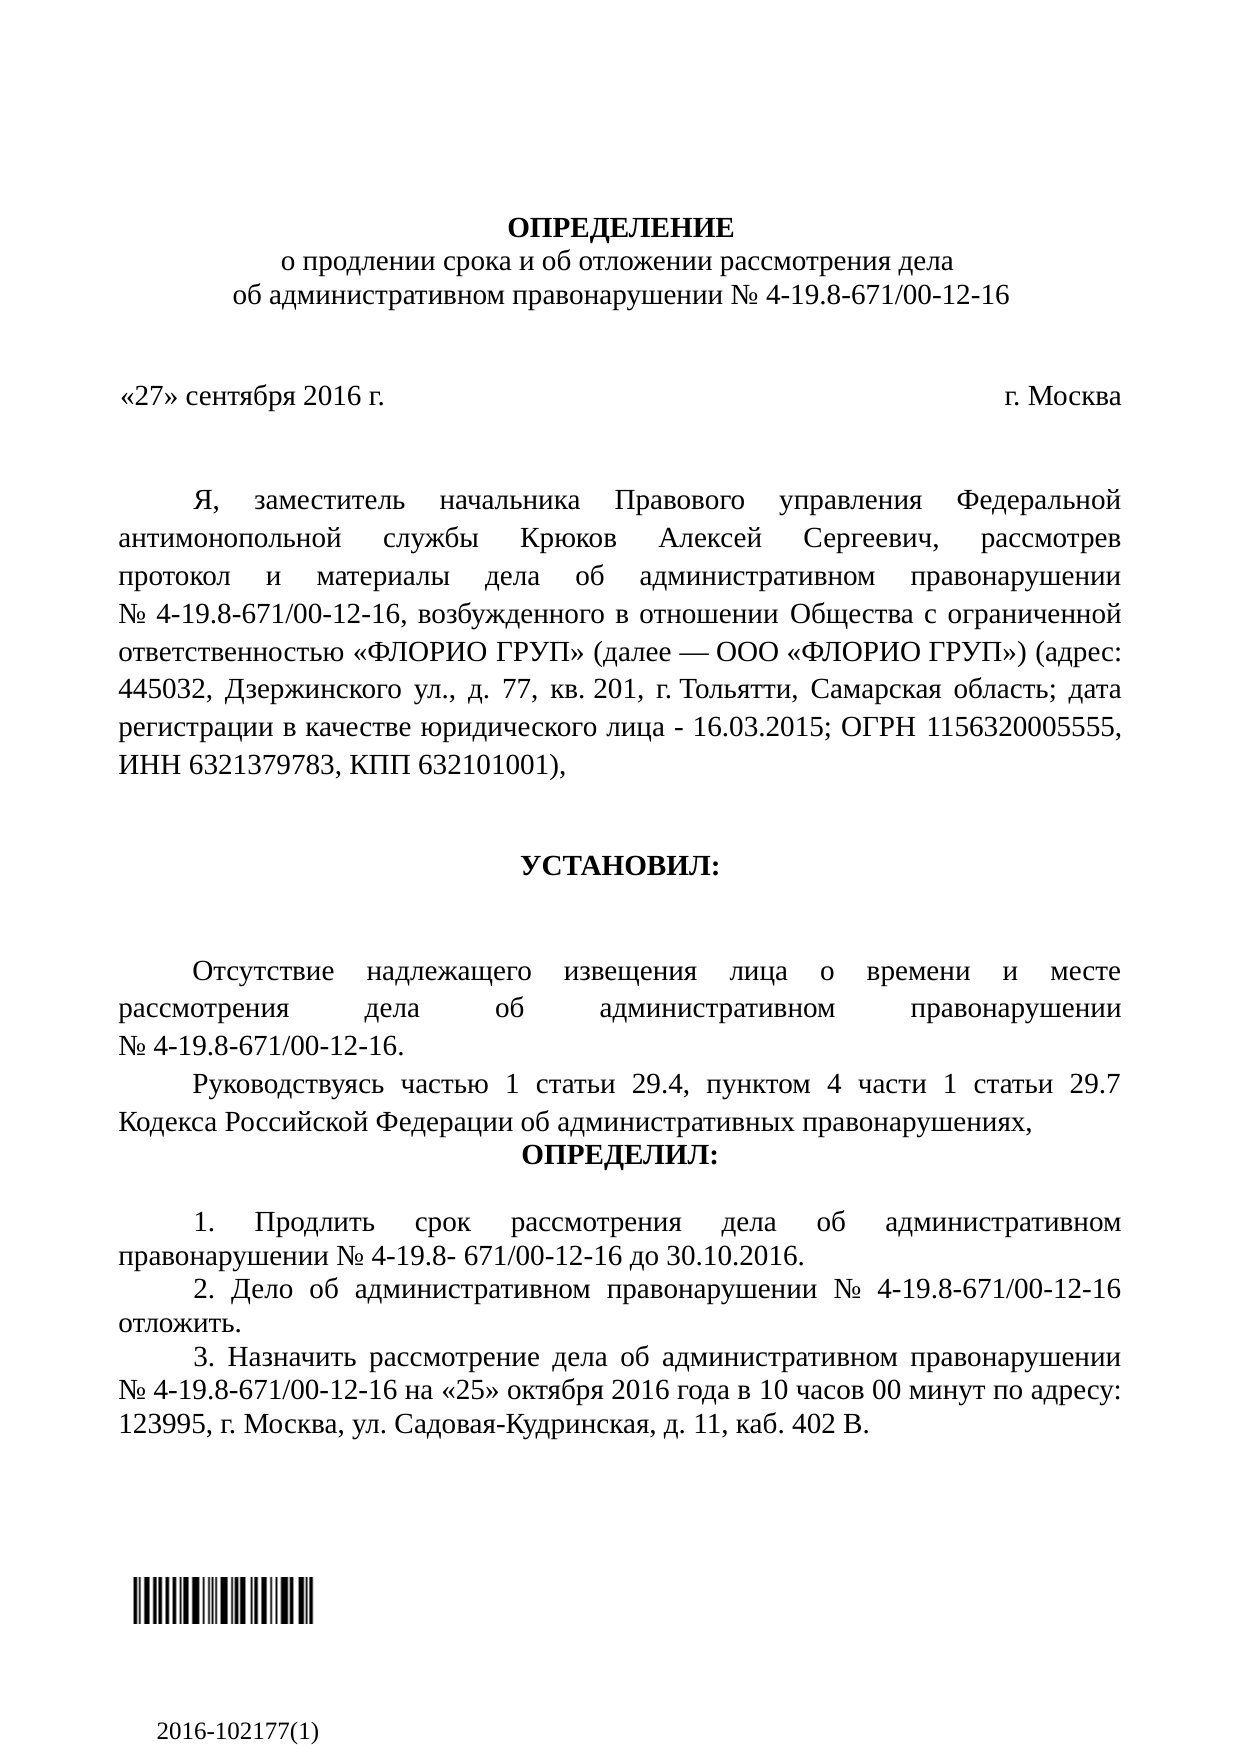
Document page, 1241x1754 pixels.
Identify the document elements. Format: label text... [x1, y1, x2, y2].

text УСТАНОВИЛ: [118, 848, 1122, 881]
text ОПРЕДЕЛЕНИЕ [120, 210, 1122, 243]
text о продлении срока и об отложении рассмотрения дела [120, 243, 1122, 277]
picture [118, 1577, 331, 1624]
text об административном правонарушении № 4-19.8-671/00-12-16 [120, 277, 1122, 311]
text ОПРЕДЕЛИЛ: [118, 1137, 1122, 1171]
text Я, заместитель начальника Правового управления Федеральной антимонопольной службы Крюков Алексей Сергеевич, рассмотрев протокол и материалы дела об административном правонарушении № 4-19.8-671/00-12-16, возбужденного в отношении Общества с ограниченной ответственностью «ФЛОРИО ГРУП» (далее — ООО «ФЛОРИО ГРУП») (адрес: 445032, Дзержинского ул., д. 77, кв. 201, г. Тольятти, Самарская область; дата регистрации в качестве юридического лица - 16.03.2015; ОГРН 1156320005555, ИНН 6321379783, КПП 632101001), [118, 478, 1122, 781]
text 3. Назначить рассмотрение дела об административном правонарушении № 4-19.8-671/00-12-16 на «25» октября 2016 года в 10 часов 00 минут по адресу: 123995, г. Москва, ул. Садовая-Кудринская, д. 11, каб. 402 В. [118, 1339, 1122, 1439]
text Отсутствие надлежащего извещения лица о времени и месте рассмотрения дела об административном правонарушении № 4-19.8-671/00-12-16. [118, 948, 1122, 1062]
text «27» сентября 2016 г. г. Москва [120, 378, 1122, 411]
text 2. Дело об административном правонарушении № 4-19.8-671/00-12-16 отложить. [118, 1272, 1122, 1339]
text 1. Продлить срок рассмотрения дела об административном правонарушении № 4-19.8- 671/00-12-16 до 30.10.2016. [118, 1204, 1122, 1272]
text Руководствуясь частью 1 статьи 29.4, пунктом 4 части 1 статьи 29.7 Кодекса Российской Федерации об административных правонарушениях, [118, 1062, 1122, 1137]
